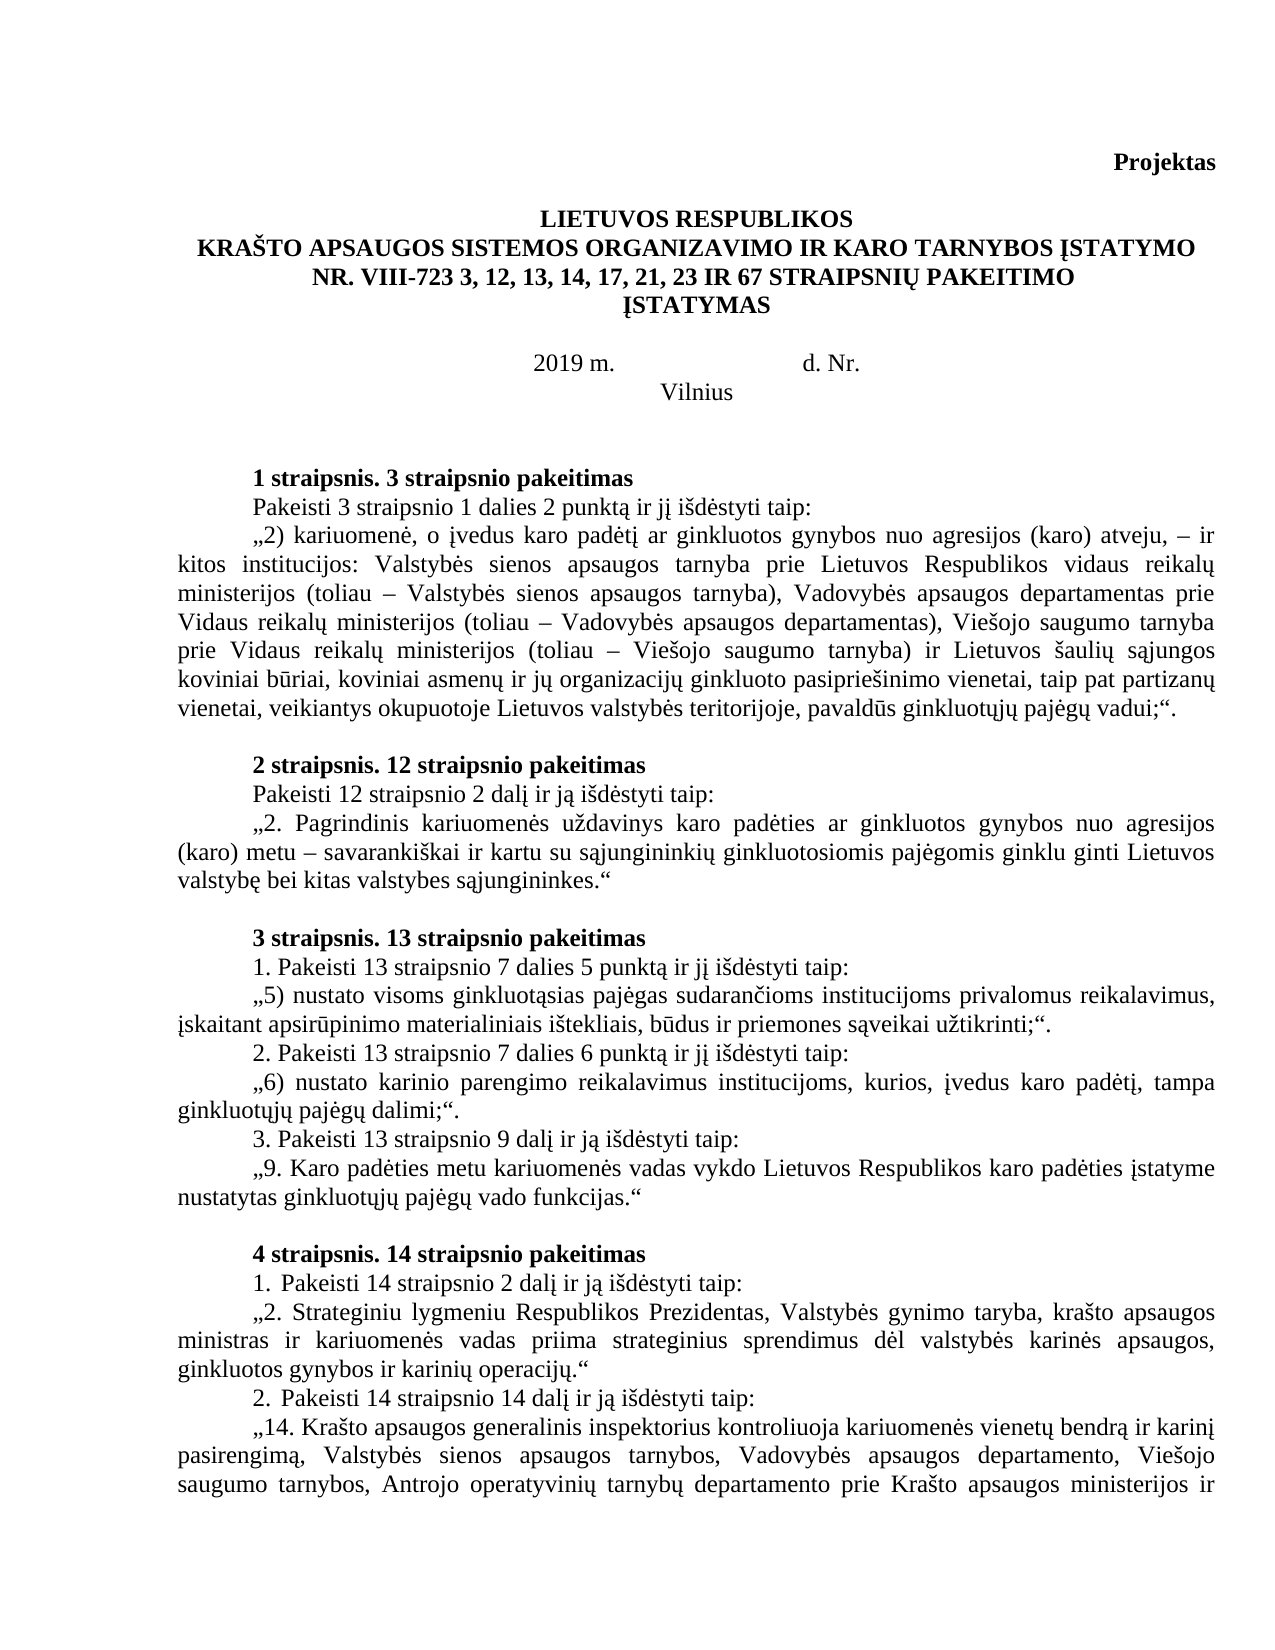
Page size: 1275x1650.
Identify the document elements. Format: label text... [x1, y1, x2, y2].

text 2. Pakeisti 13 straipsnio 7 dalies 6 punktą ir jį išdėstyti taip: [177, 1038, 1216, 1067]
text Pakeisti 12 straipsnio 2 dalį ir ją išdėstyti taip: [177, 779, 1216, 808]
text „6) nustato karinio parengimo reikalavimus institucijoms, kurios, įvedus karo padėtį, tampa ginkluotųjų pajėgų dalimi;“. [177, 1067, 1216, 1124]
text „2. Pagrindinis kariuomenės uždavinys karo padėties ar ginkluotos gynybos nuo agresijos (karo) metu – savarankiškai ir kartu su sąjungininkių ginkluotosiomis pajėgomis ginklu ginti Lietuvos valstybę bei kitas valstybes sąjungininkes.“ [177, 808, 1216, 894]
text 3 straipsnis. 13 straipsnio pakeitimas [177, 923, 1216, 952]
text „9. Karo padėties metu kariuomenės vadas vykdo Lietuvos Respublikos karo padėties įstatyme nustatytas ginkluotųjų pajėgų vado funkcijas.“ [177, 1153, 1216, 1211]
text LIETUVOS RESPUBLIKOS [177, 204, 1216, 233]
text 1. Pakeisti 13 straipsnio 7 dalies 5 punktą ir jį išdėstyti taip: [177, 952, 1216, 981]
text 1 straipsnis. 3 straipsnio pakeitimas [177, 463, 1216, 492]
text Vilnius [177, 377, 1216, 406]
text „2) kariuomenė, o įvedus karo padėtį ar ginkluotos gynybos nuo agresijos (karo) atveju, – ir kitos institucijos: Valstybės sienos apsaugos tarnyba prie Lietuvos Respublikos vidaus reikalų ministerijos (toliau – Valstybės sienos apsaugos tarnyba), Vadovybės apsaugos departamentas prie Vidaus reikalų ministerijos (toliau – Vadovybės apsaugos departamentas), Viešojo saugumo tarnyba prie Vidaus reikalų ministerijos (toliau – Viešojo saugumo tarnyba) ir Lietuvos šaulių sąjungos koviniai būriai, koviniai asmenų ir jų organizacijų ginkluoto pasipriešinimo vienetai, taip pat partizanų vienetai, veikiantys okupuotoje Lietuvos valstybės teritorijoje, pavaldūs ginkluotųjų pajėgų vadui;“. [177, 521, 1216, 722]
text Pakeisti 3 straipsnio 1 dalies 2 punktą ir jį išdėstyti taip: [177, 492, 1216, 521]
text 1. Pakeisti 14 straipsnio 2 dalį ir ją išdėstyti taip: [177, 1268, 1216, 1297]
text ĮSTATYMAS [177, 291, 1216, 319]
text „2. Strateginiu lygmeniu Respublikos Prezidentas, Valstybės gynimo taryba, krašto apsaugos ministras ir kariuomenės vadas priima strateginius sprendimus dėl valstybės karinės apsaugos, ginkluotos gynybos ir karinių operacijų.“ [177, 1297, 1216, 1383]
text 3. Pakeisti 13 straipsnio 9 dalį ir ją išdėstyti taip: [177, 1124, 1216, 1153]
text 4 straipsnis. 14 straipsnio pakeitimas [177, 1239, 1216, 1268]
text 2. Pakeisti 14 straipsnio 14 dalį ir ją išdėstyti taip: [177, 1383, 1216, 1412]
text KRAŠTO APSAUGOS SISTEMOS ORGANIZAVIMO IR KARO TARNYBOS ĮSTATYMO NR. VIII-723 3, 12, 13, 14, 17, 21, 23 IR 67 STRAIPSNIŲ PAKEITIMO [177, 233, 1216, 291]
text „14. Krašto apsaugos generalinis inspektorius kontroliuoja kariuomenės vienetų bendrą ir karinį pasirengimą, Valstybės sienos apsaugos tarnybos, Vadovybės apsaugos departamento, Viešojo saugumo tarnybos, Antrojo operatyvinių tarnybų departamento prie Krašto apsaugos ministerijos ir [177, 1412, 1216, 1498]
text Projektas [974, 147, 1216, 176]
text „5) nustato visoms ginkluotąsias pajėgas sudarančioms institucijoms privalomus reikalavimus, įskaitant apsirūpinimo materialiniais ištekliais, būdus ir priemones sąveikai užtikrinti;“. [177, 981, 1216, 1038]
text 2019 m. d. Nr. [177, 348, 1216, 377]
text 2 straipsnis. 12 straipsnio pakeitimas [177, 751, 1216, 779]
